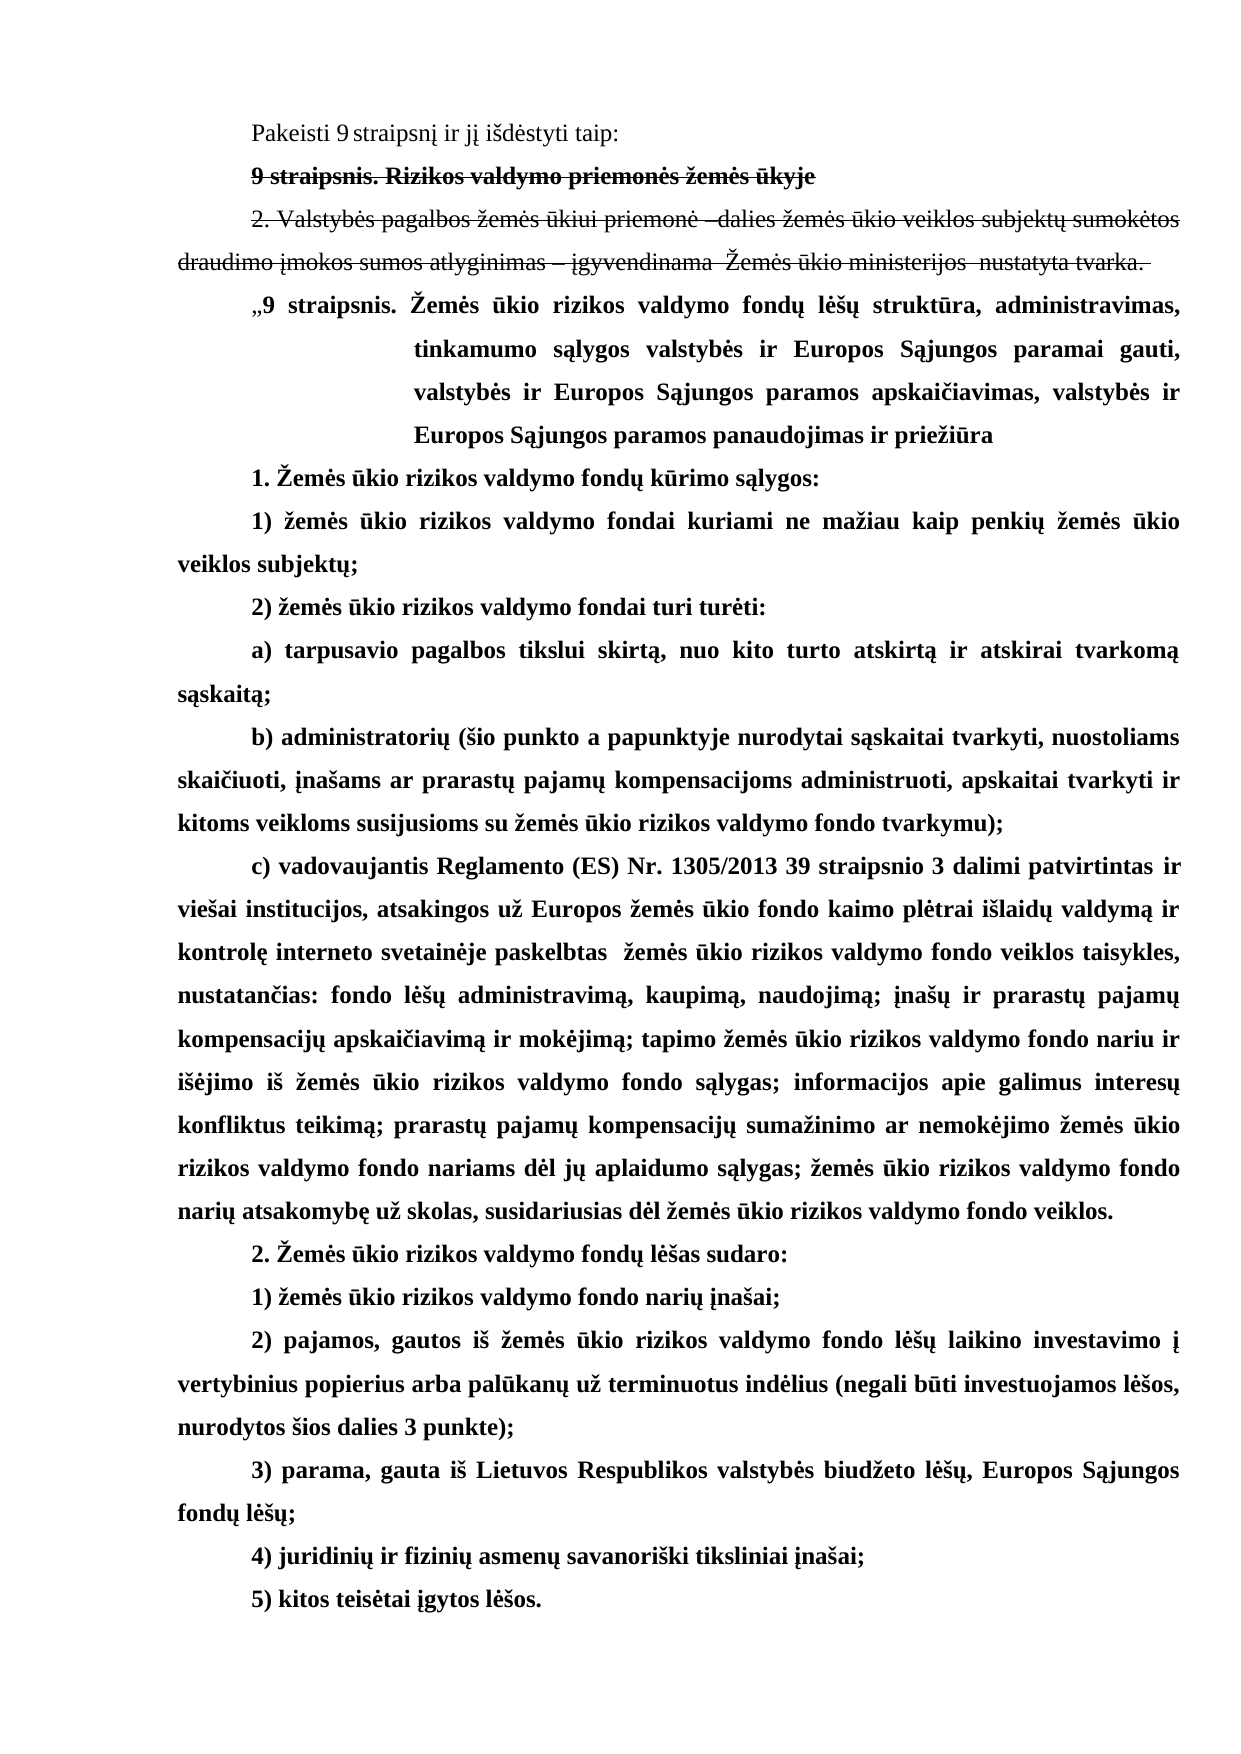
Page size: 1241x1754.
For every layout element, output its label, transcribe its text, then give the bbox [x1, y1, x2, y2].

text 5) kitos teisėtai įgytos lėšos. [177, 1584, 1181, 1613]
text 9 straipsnis. Rizikos valdymo priemonės žemės ūkyje [177, 161, 1181, 190]
text b) administratorių (šio punkto a papunktyje nurodytai sąskaitai tvarkyti, nuostoliams skaičiuoti, įnašams ar prarastų pajamų kompensacijoms administruoti, apskaitai tvarkyti ir kitoms veikloms susijusioms su žemės ūkio rizikos valdymo fondo tvarkymu); [177, 722, 1181, 837]
text c) vadovaujantis Reglamento (ES) Nr. 1305/2013 39 straipsnio 3 dalimi patvirtintas ir viešai institucijos, atsakingos už Europos žemės ūkio fondo kaimo plėtrai išlaidų valdymą ir kontrolę interneto svetainėje paskelbtas žemės ūkio rizikos valdymo fondo veiklos taisykles, nustatančias: fondo lėšų administravimą, kaupimą, naudojimą; įnašų ir prarastų pajamų kompensacijų apskaičiavimą ir mokėjimą; tapimo žemės ūkio rizikos valdymo fondo nariu ir išėjimo iš žemės ūkio rizikos valdymo fondo sąlygas; informacijos apie galimus interesų konfliktus teikimą; prarastų pajamų kompensacijų sumažinimo ar nemokėjimo žemės ūkio rizikos valdymo fondo nariams dėl jų aplaidumo sąlygas; žemės ūkio rizikos valdymo fondo narių atsakomybę už skolas, susidariusias dėl žemės ūkio rizikos valdymo fondo veiklos. [177, 851, 1181, 1225]
text „9 straipsnis. Žemės ūkio rizikos valdymo fondų lėšų struktūra, administravimas, tinkamumo sąlygos valstybės ir Europos Sąjungos paramai gauti, valstybės ir Europos Sąjungos paramos apskaičiavimas, valstybės ir Europos Sąjungos paramos panaudojimas ir priežiūra [251, 291, 1181, 449]
text 1. Žemės ūkio rizikos valdymo fondų kūrimo sąlygos: [177, 463, 1181, 492]
text a) tarpusavio pagalbos tikslui skirtą, nuo kito turto atskirtą ir atskirai tvarkomą sąskaitą; [177, 636, 1181, 707]
text 4) juridinių ir fizinių asmenų savanoriški tiksliniai įnašai; [177, 1541, 1181, 1570]
text 2. Žemės ūkio rizikos valdymo fondų lėšas sudaro: [177, 1239, 1181, 1268]
text 2) žemės ūkio rizikos valdymo fondai turi turėti: [177, 592, 1181, 621]
text 1) žemės ūkio rizikos valdymo fondo narių įnašai; [177, 1282, 1181, 1311]
text 1) žemės ūkio rizikos valdymo fondai kuriami ne mažiau kaip penkių žemės ūkio veiklos subjektų; [177, 506, 1181, 578]
text 2. Valstybės pagalbos žemės ūkiui priemonė –dalies žemės ūkio veiklos subjektų sumokėtos draudimo įmokos sumos atlyginimas – įgyvendinama Žemės ūkio ministerijos nustatyta tvarka. [177, 204, 1181, 276]
text 3) parama, gauta iš Lietuvos Respublikos valstybės biudžeto lėšų, Europos Sąjungos fondų lėšų; [177, 1455, 1181, 1527]
text Pakeisti 9 straipsnį ir jį išdėstyti taip: [177, 118, 1181, 147]
text 2) pajamos, gautos iš žemės ūkio rizikos valdymo fondo lėšų laikino investavimo į vertybinius popierius arba palūkanų už terminuotus indėlius (negali būti investuojamos lėšos, nurodytos šios dalies 3 punkte); [177, 1326, 1181, 1441]
